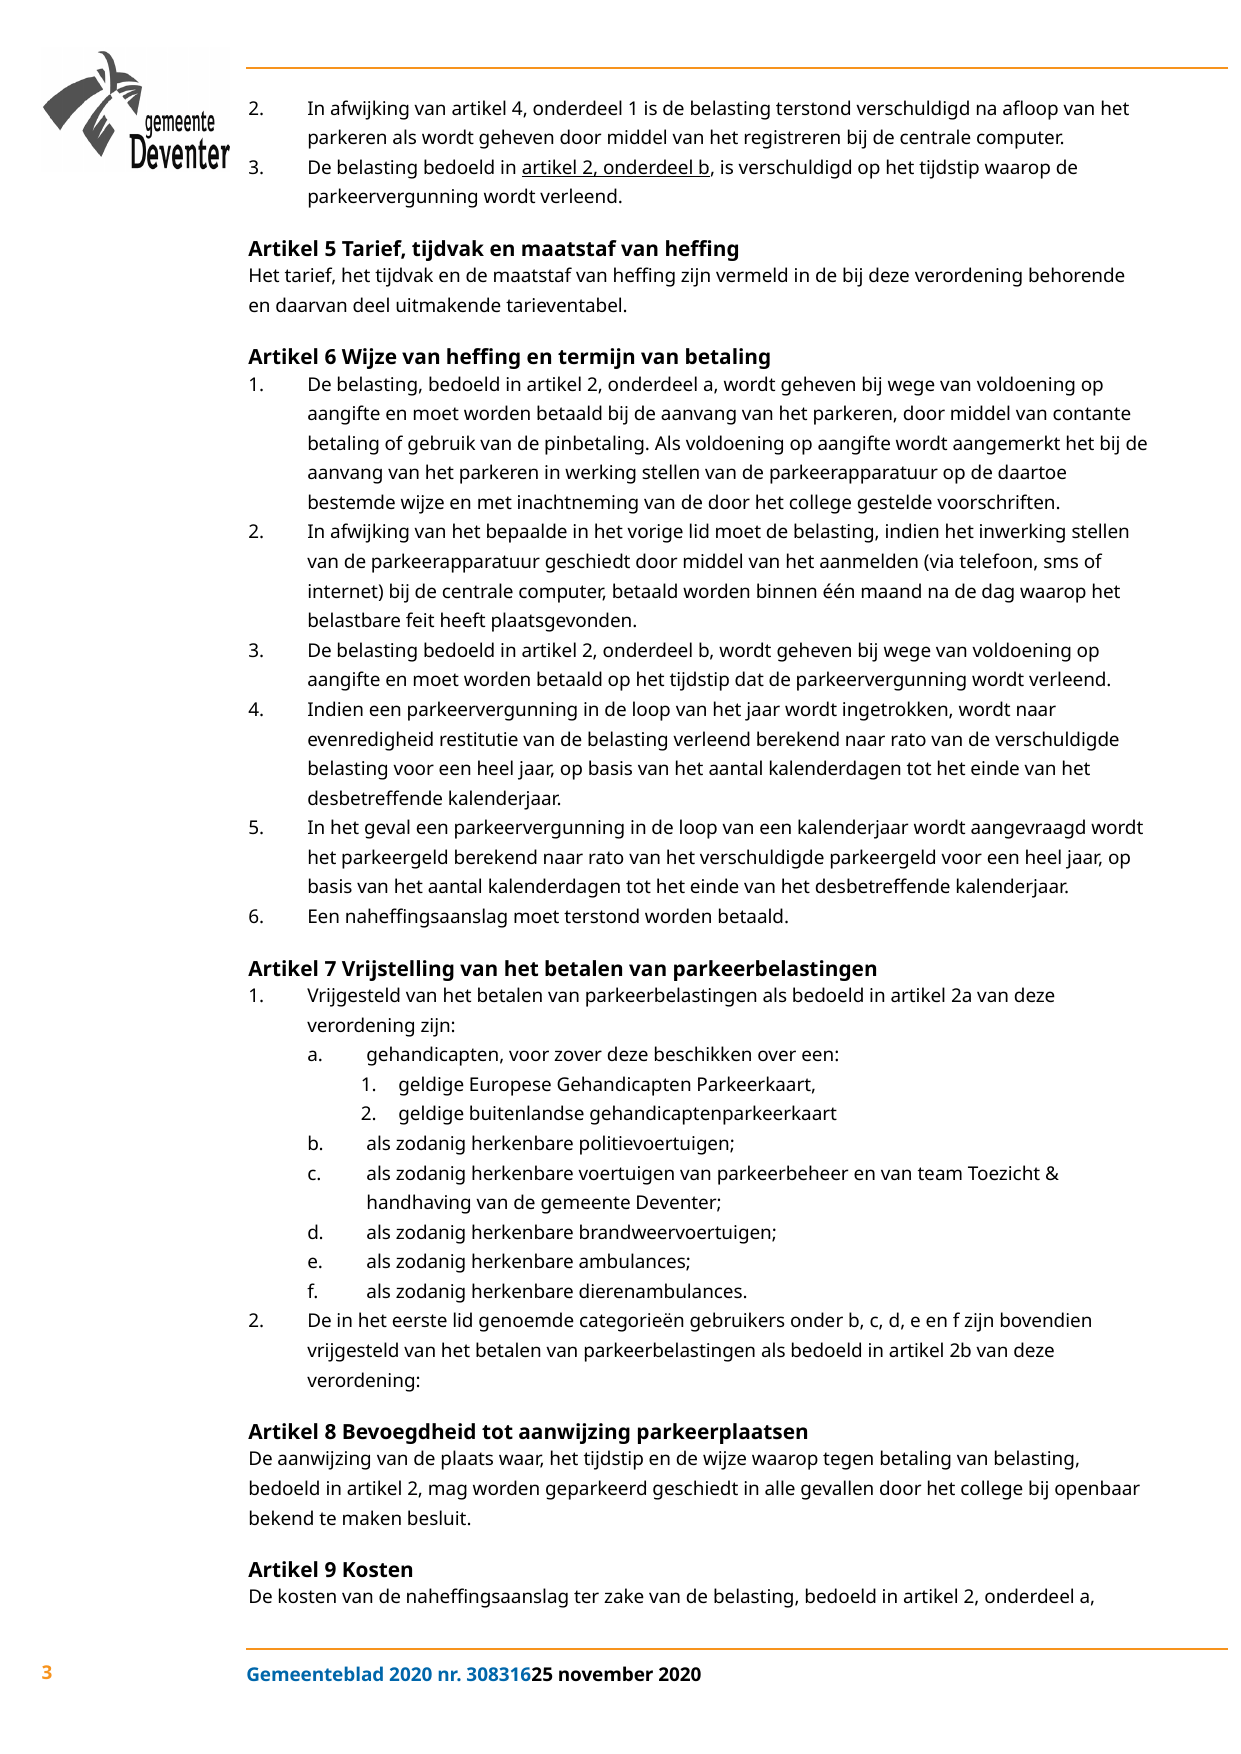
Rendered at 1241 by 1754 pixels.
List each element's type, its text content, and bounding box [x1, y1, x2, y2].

text Artikel 9 Kosten [248, 1555, 1152, 1584]
list als zodanig herkenbare voertuigen van parkeerbeheer en van team Toezicht & handhaving van de gemeente Deventer; [307, 1160, 1152, 1215]
list als zodanig herkenbare ambulances; [307, 1248, 1152, 1274]
list als zodanig herkenbare brandweervoertuigen; [307, 1219, 1152, 1244]
picture [41, 47, 231, 172]
text Artikel 6 Wijze van heffing en termijn van betaling [248, 342, 1152, 371]
list als zodanig herkenbare politievoertuigen; [307, 1130, 1152, 1156]
list De belasting, bedoeld in artikel 2, onderdeel a, wordt geheven bij wege van voldoening op aangifte en moet worden betaald bij de aanvang van het parkeren, door middel van contante betaling of gebruik van de pinbetaling. Als voldoening op aangifte wordt aangemerkt het bij de aanvang van het parkeren in werking stellen van de parkeerapparatuur op de daartoe bestemde wijze en met inachtneming van de door het college gestelde voorschriften. [248, 371, 1152, 515]
list geldige Europese Gehandicapten Parkeerkaart, [361, 1071, 1152, 1097]
list De belasting bedoeld in artikel 2, onderdeel b, is verschuldigd op het tijdstip waarop de parkeervergunning wordt verleend. [248, 154, 1152, 209]
text Artikel 5 Tarief, tijdvak en maatstaf van heffing [248, 234, 1152, 262]
text Het tarief, het tijdvak en de maatstaf van heffing zijn vermeld in de bij deze verordening behorende en daarvan deel uitmakende tarieventabel. [248, 262, 1152, 318]
text Artikel 7 Vrijstelling van het betalen van parkeerbelastingen [248, 954, 1152, 982]
list In afwijking van artikel 4, onderdeel 1 is de belasting terstond verschuldigd na afloop van het parkeren als wordt geheven door middel van het registreren bij de centrale computer. [248, 95, 1152, 150]
text De aanwijzing van de plaats waar, het tijdstip en de wijze waarop tegen betaling van belasting, bedoeld in artikel 2, mag worden geparkeerd geschiedt in alle gevallen door het college bij openbaar bekend te maken besluit. [248, 1446, 1152, 1531]
text De kosten van de naheffingsaanslag ter zake van de belasting, bedoeld in artikel 2, onderdeel a, [248, 1584, 1152, 1609]
list Een naheffingsaanslag moet terstond worden betaald. [248, 903, 1152, 929]
list Indien een parkeervergunning in de loop van het jaar wordt ingetrokken, wordt naar evenredigheid restitutie van de belasting verleend berekend naar rato van de verschuldigde belasting voor een heel jaar, op basis van het aantal kalenderdagen tot het einde van het desbetreffende kalenderjaar. [248, 696, 1152, 811]
text Artikel 8 Bevoegdheid tot aanwijzing parkeerplaatsen [248, 1417, 1152, 1446]
list geldige buitenlandse gehandicaptenparkeerkaart [361, 1101, 1152, 1126]
list als zodanig herkenbare dierenambulances. [307, 1278, 1152, 1304]
list In afwijking van het bepaalde in het vorige lid moet de belasting, indien het inwerking stellen van de parkeerapparatuur geschiedt door middel van het aanmelden (via telefoon, sms of internet) bij de centrale computer, betaald worden binnen één maand na de dag waarop het belastbare feit heeft plaatsgevonden. [248, 519, 1152, 633]
list gehandicapten, voor zover deze beschikken over een: [307, 1041, 1152, 1067]
list De in het eerste lid genoemde categorieën gebruikers onder b, c, d, e en f zijn bovendien vrijgesteld van het betalen van parkeerbelastingen als bedoeld in artikel 2b van deze verordening: [248, 1308, 1152, 1392]
list Vrijgesteld van het betalen van parkeerbelastingen als bedoeld in artikel 2a van deze verordening zijn: [248, 982, 1152, 1037]
list De belasting bedoeld in artikel 2, onderdeel b, wordt geheven bij wege van voldoening op aangifte en moet worden betaald op het tijdstip dat de parkeervergunning wordt verleend. [248, 637, 1152, 692]
list In het geval een parkeervergunning in de loop van een kalenderjaar wordt aangevraagd wordt het parkeergeld berekend naar rato van het verschuldigde parkeergeld voor een heel jaar, op basis van het aantal kalenderdagen tot het einde van het desbetreffende kalenderjaar. [248, 814, 1152, 899]
